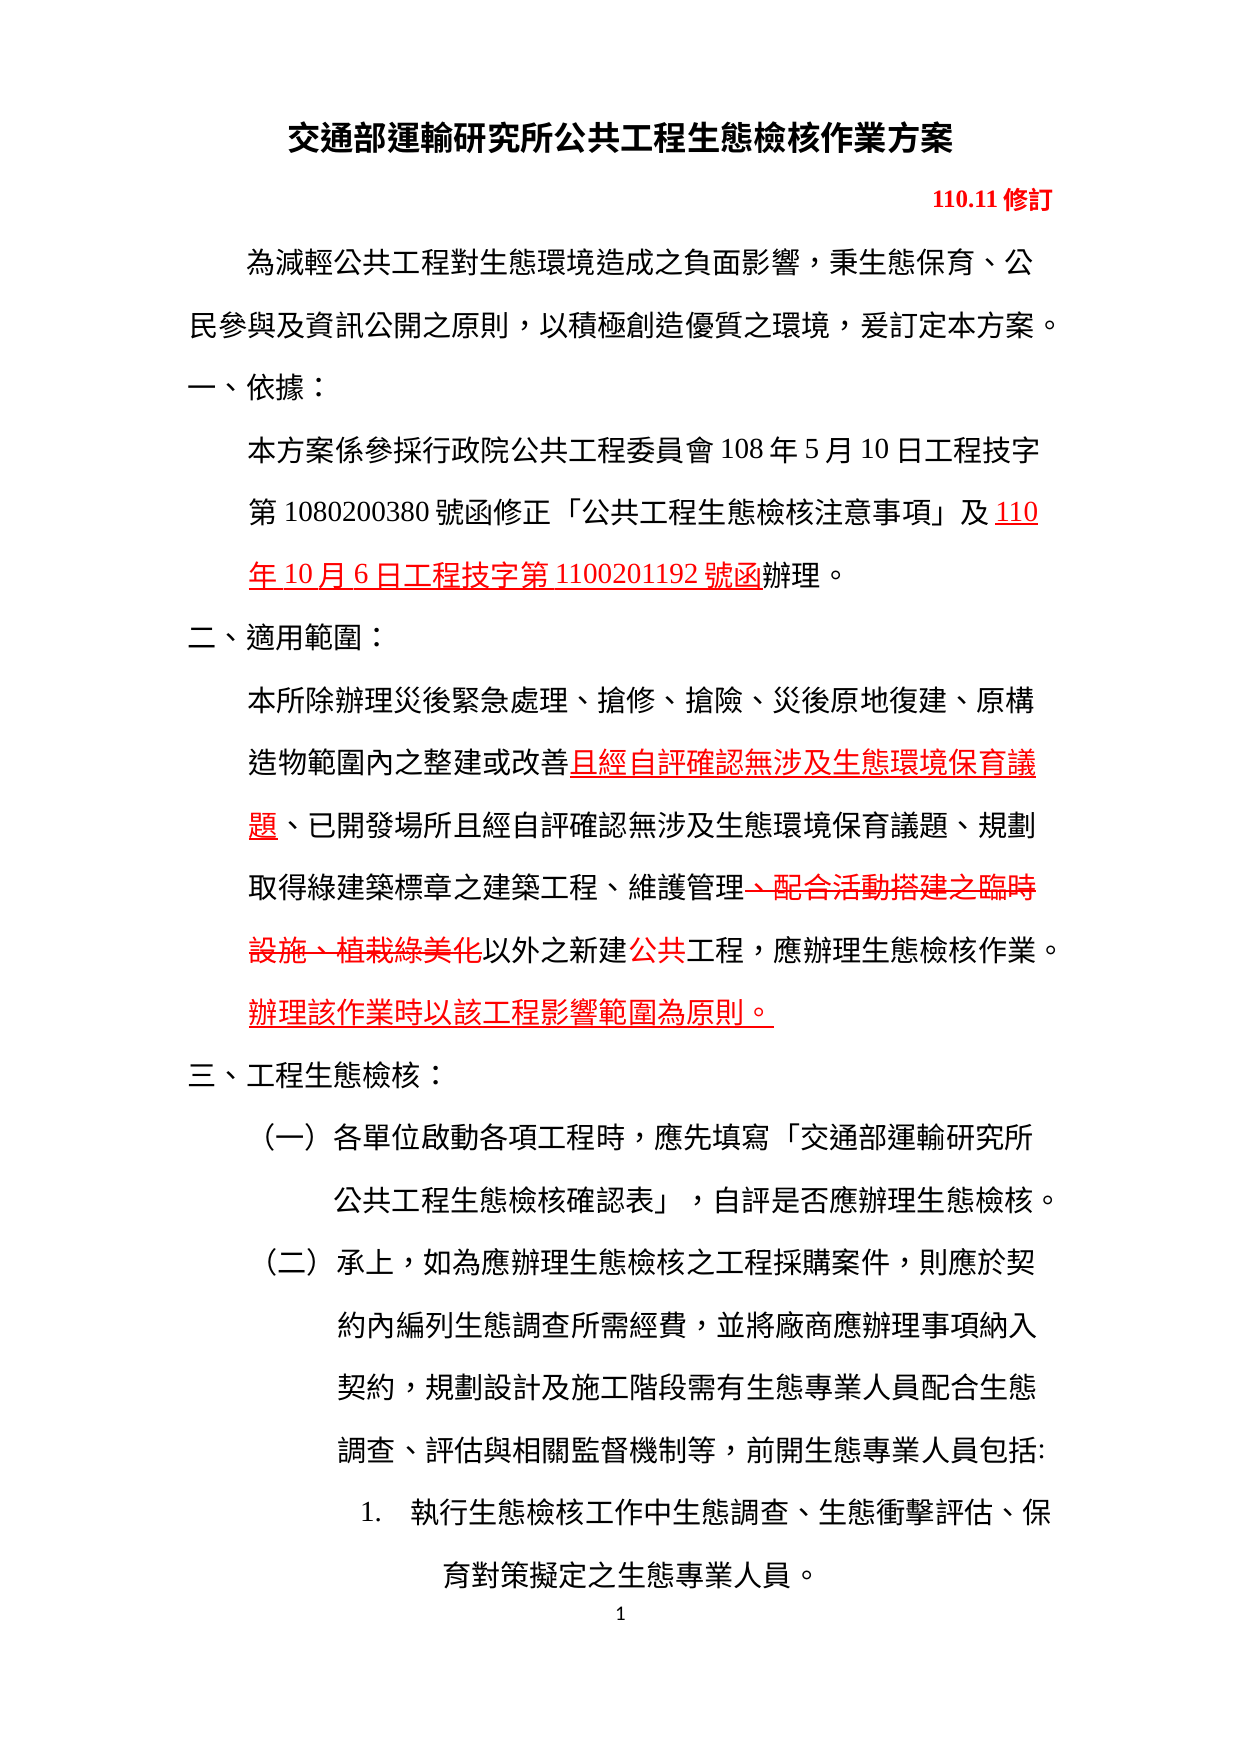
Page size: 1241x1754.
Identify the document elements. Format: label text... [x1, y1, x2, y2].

text 110.11修訂 [187, 157, 1053, 219]
text 本方案係參採行政院公共工程委員會108年5月10日工程技字第1080200380號函修正「公共工程生態檢核注意事項」及110年10月6日工程技字第1100201192號函辦理。 [247, 407, 1053, 594]
list 執行生態檢核工作中生態調查、生態衝擊評估、保育對策擬定之生態專業人員。 [360, 1469, 1053, 1594]
text （一）各單位啟動各項工程時，應先填寫「交通部運輸研究所公共工程生態檢核確認表」，自評是否應辦理生態檢核。 [246, 1094, 1053, 1219]
text 交通部運輸研究所公共工程生態檢核作業方案 [187, 94, 1053, 157]
text 一、依據： [187, 344, 1053, 407]
text 為減輕公共工程對生態環境造成之負面影響，秉生態保育、公民參與及資訊公開之原則，以積極創造優質之環境，爰訂定本方案。 [187, 219, 1053, 344]
text 二、適用範圍： [187, 594, 1053, 657]
text （二）承上，如為應辦理生態檢核之工程採購案件，則應於契約內編列生態調查所需經費，並將廠商應辦理事項納入契約，規劃設計及施工階段需有生態專業人員配合生態調查、評估與相關監督機制等，前開生態專業人員包括: [248, 1219, 1053, 1469]
text 三、工程生態檢核： [187, 1032, 1053, 1094]
text 本所除辦理災後緊急處理、搶修、搶險、災後原地復建、原構造物範圍內之整建或改善且經自評確認無涉及生態環境保育議題、已開發場所且經自評確認無涉及生態環境保育議題、規劃取得綠建築標章之建築工程、維護管理、配合活動搭建之臨時設施、植栽綠美化以外之新建公共工程，應辦理生態檢核作業。辦理該作業時以該工程影響範圍為原則。 [247, 657, 1053, 1032]
